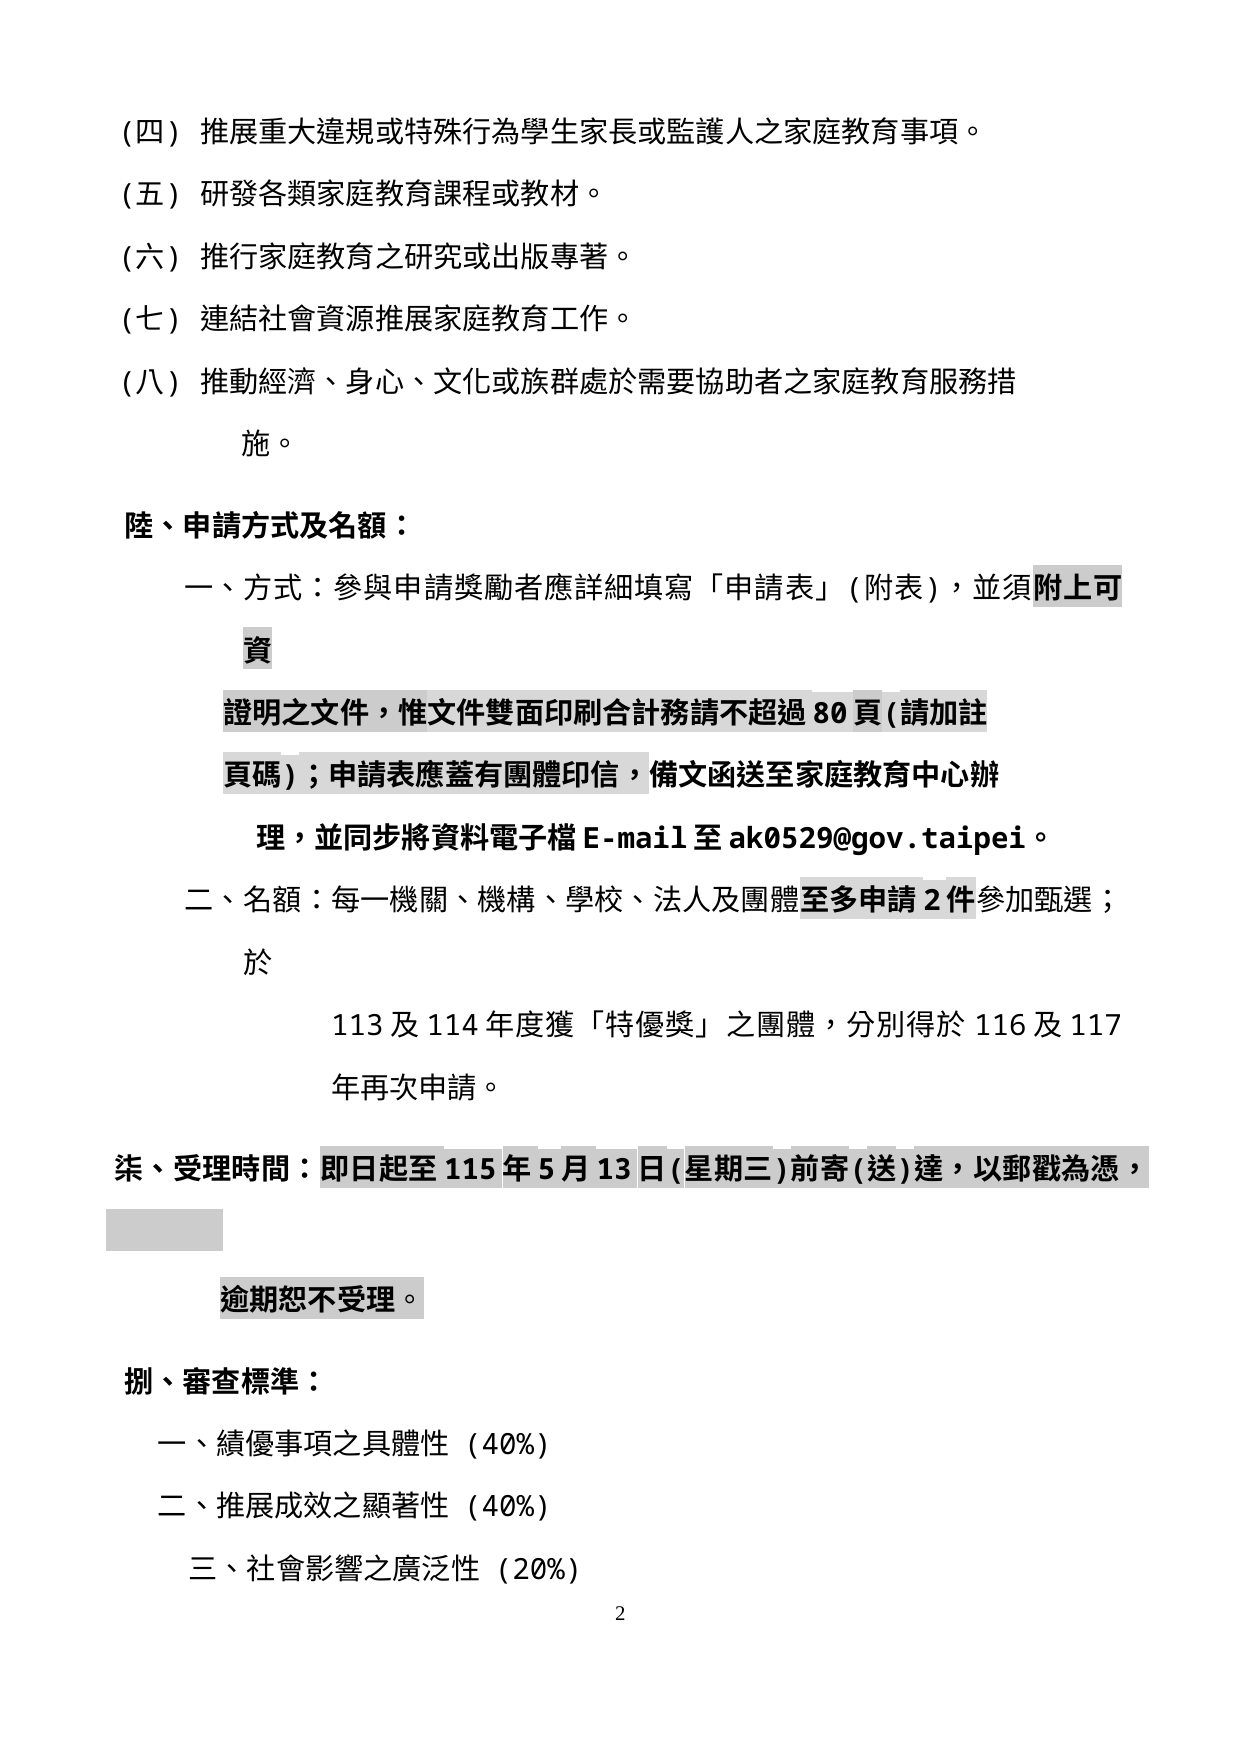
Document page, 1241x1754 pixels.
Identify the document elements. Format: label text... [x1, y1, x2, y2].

text (六) 推行家庭教育之研究或出版專著。 [118, 213, 1122, 275]
text (五) 研發各類家庭教育課程或教材。 [118, 150, 1122, 213]
text 二、推展成效之顯著性 (40%) [118, 1463, 1122, 1525]
text 一、績優事項之具體性 (40%) [118, 1400, 1122, 1463]
text 三、社會影響之廣泛性 (20%) [118, 1525, 1122, 1588]
text (八) 推動經濟、身心、文化或族群處於需要協助者之家庭教育服務措 [118, 338, 1122, 400]
text 頁碼)；申請表應蓋有團體印信，備文函送至家庭教育中心辦 [118, 732, 1122, 794]
text 施。 [241, 400, 1122, 463]
text 逾期恕不受理。 [118, 1256, 1122, 1319]
text (四) 推展重大違規或特殊行為學生家長或監護人之家庭教育事項。 [118, 88, 1122, 150]
text 113及114年度獲「特優獎」之團體，分別得於116及117年再次申請。 [331, 982, 1122, 1107]
text 證明之文件，惟文件雙面印刷合計務請不超過80頁(請加註 [118, 669, 1122, 732]
text 理，並同步將資料電子檔E-mail至ak0529@gov.taipei。 [256, 794, 1122, 857]
list 名額：每一機關、機構、學校、法人及團體至多申請2件參加甄選；於 [184, 857, 1122, 982]
text (七) 連結社會資源推展家庭教育工作。 [118, 275, 1122, 338]
list 方式：參與申請獎勵者應詳細填寫「申請表」(附表)，並須附上可資 [184, 544, 1122, 669]
text 陸、申請方式及名額： [118, 482, 1122, 544]
text 捌、審查標準： [124, 1338, 1122, 1400]
text 柒、受理時間：即日起至115年5月13日(星期三)前寄(送)達，以郵戳為憑， [106, 1125, 1122, 1250]
